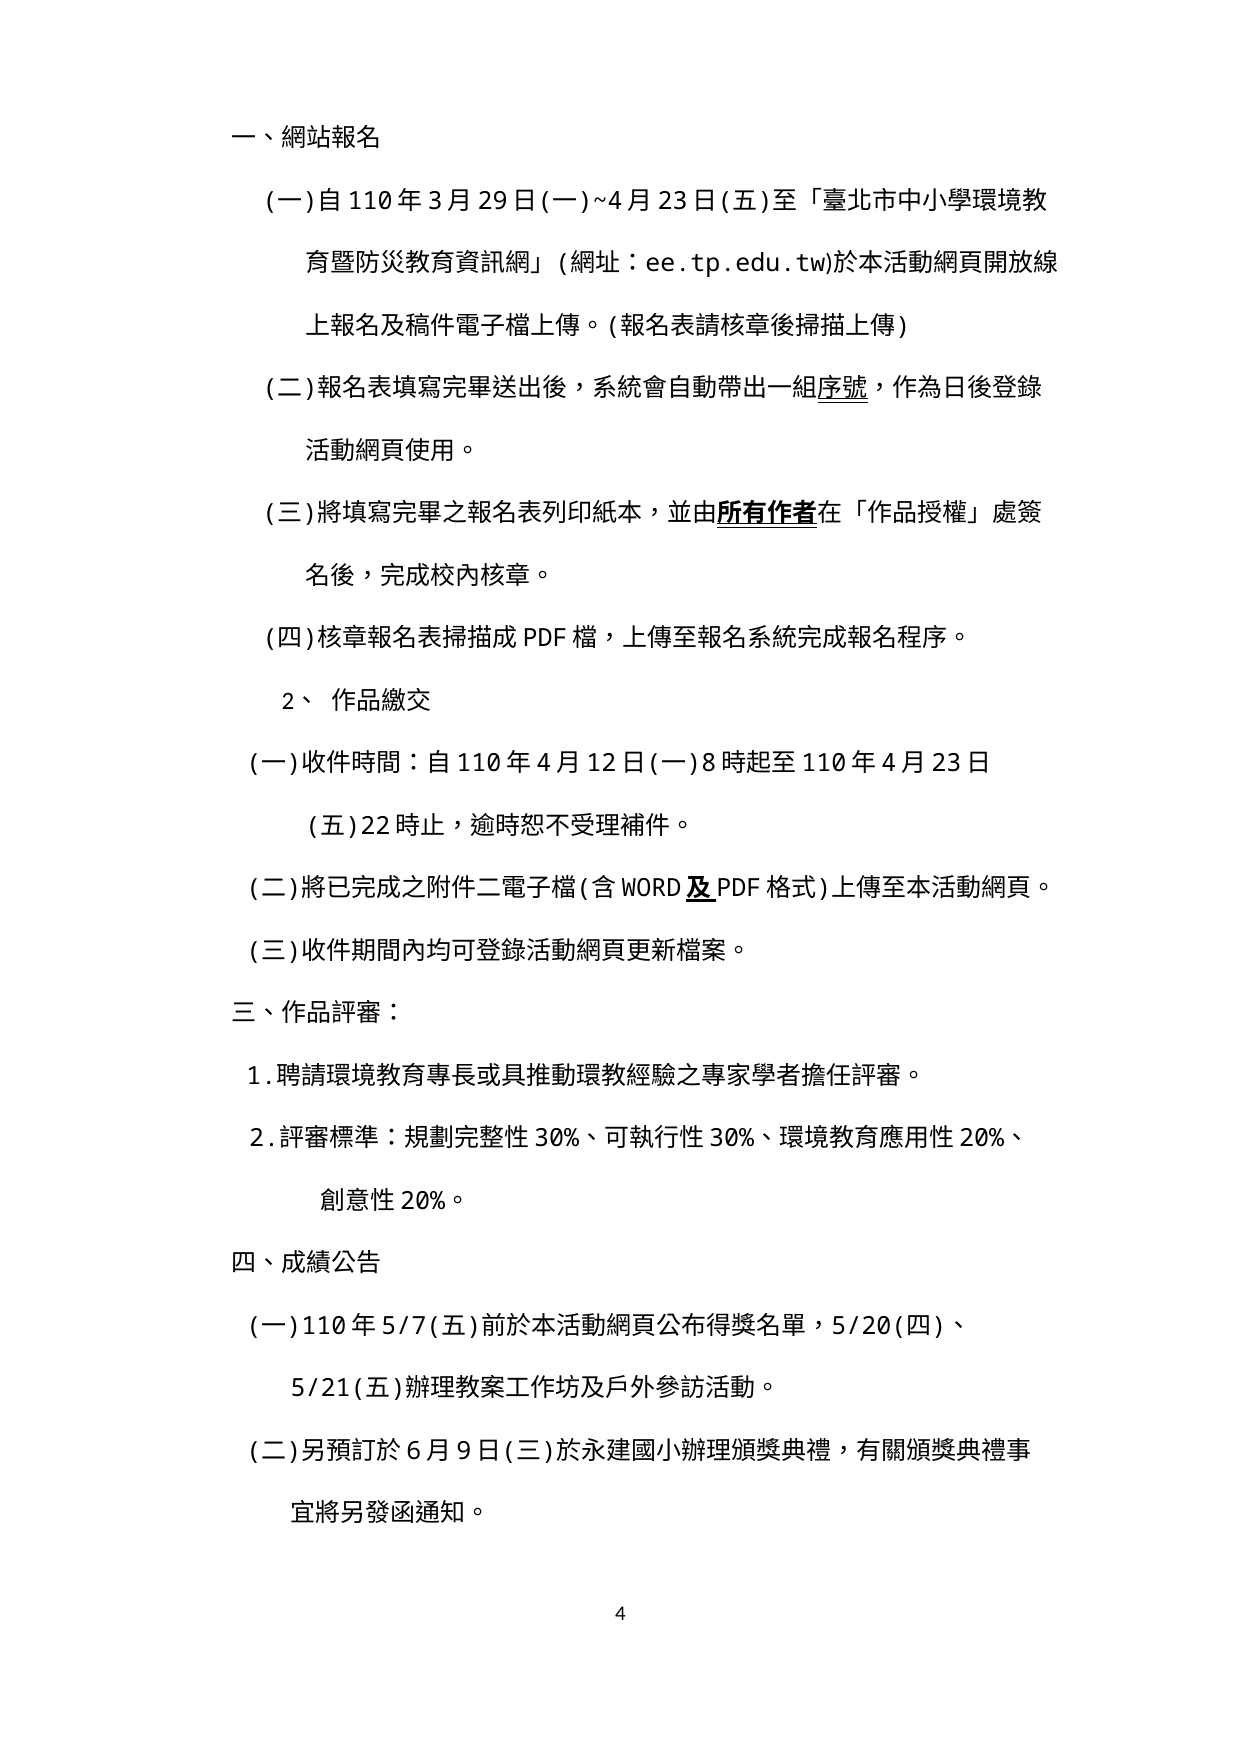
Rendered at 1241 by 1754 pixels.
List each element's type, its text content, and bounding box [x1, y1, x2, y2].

text (四)核章報名表掃描成PDF檔，上傳至報名系統完成報名程序。 [187, 594, 1053, 657]
text (一)110年5/7(五)前於本活動網頁公布得獎名單，5/20(四)、5/21(五)辦理教案工作坊及戶外參訪活動。 [246, 1282, 1053, 1407]
text (一)自110年3月29日(一)~4月23日(五)至「臺北市中小學環境教育暨防災教育資訊網」(網址：ee.tp.edu.tw)於本活動網頁開放線上報名及稿件電子檔上傳。(報名表請核章後掃描上傳) [187, 157, 1058, 344]
text 一、網站報名 [187, 94, 1053, 157]
text (二)將已完成之附件二電子檔(含WORD及PDF格式)上傳至本活動網頁。 [246, 844, 1053, 907]
text (三)收件期間內均可登錄活動網頁更新檔案。 [246, 907, 1053, 969]
text 1.聘請環境教育專長或具推動環教經驗之專家學者擔任評審。 [187, 1032, 1053, 1094]
text (二)另預訂於6月9日(三)於永建國小辦理頒獎典禮，有關頒獎典禮事宜將另發函通知。 [246, 1407, 1053, 1532]
list 作品繳交 [281, 657, 1053, 719]
text 2.評審標準：規劃完整性30%、可執行性30%、環境教育應用性20%、創意性20%。 [234, 1094, 1053, 1219]
text 三、作品評審： [187, 969, 1053, 1032]
text 四、成績公告 [187, 1219, 1053, 1282]
text (二)報名表填寫完畢送出後，系統會自動帶出一組序號，作為日後登錄活動網頁使用。 [187, 344, 1053, 469]
text (三)將填寫完畢之報名表列印紙本，並由所有作者在「作品授權」處簽名後，完成校內核章。 [202, 469, 1053, 594]
text (一)收件時間：自110年4月12日(一)8時起至110年4月23日(五)22時止，逾時恕不受理補件。 [246, 719, 1053, 844]
